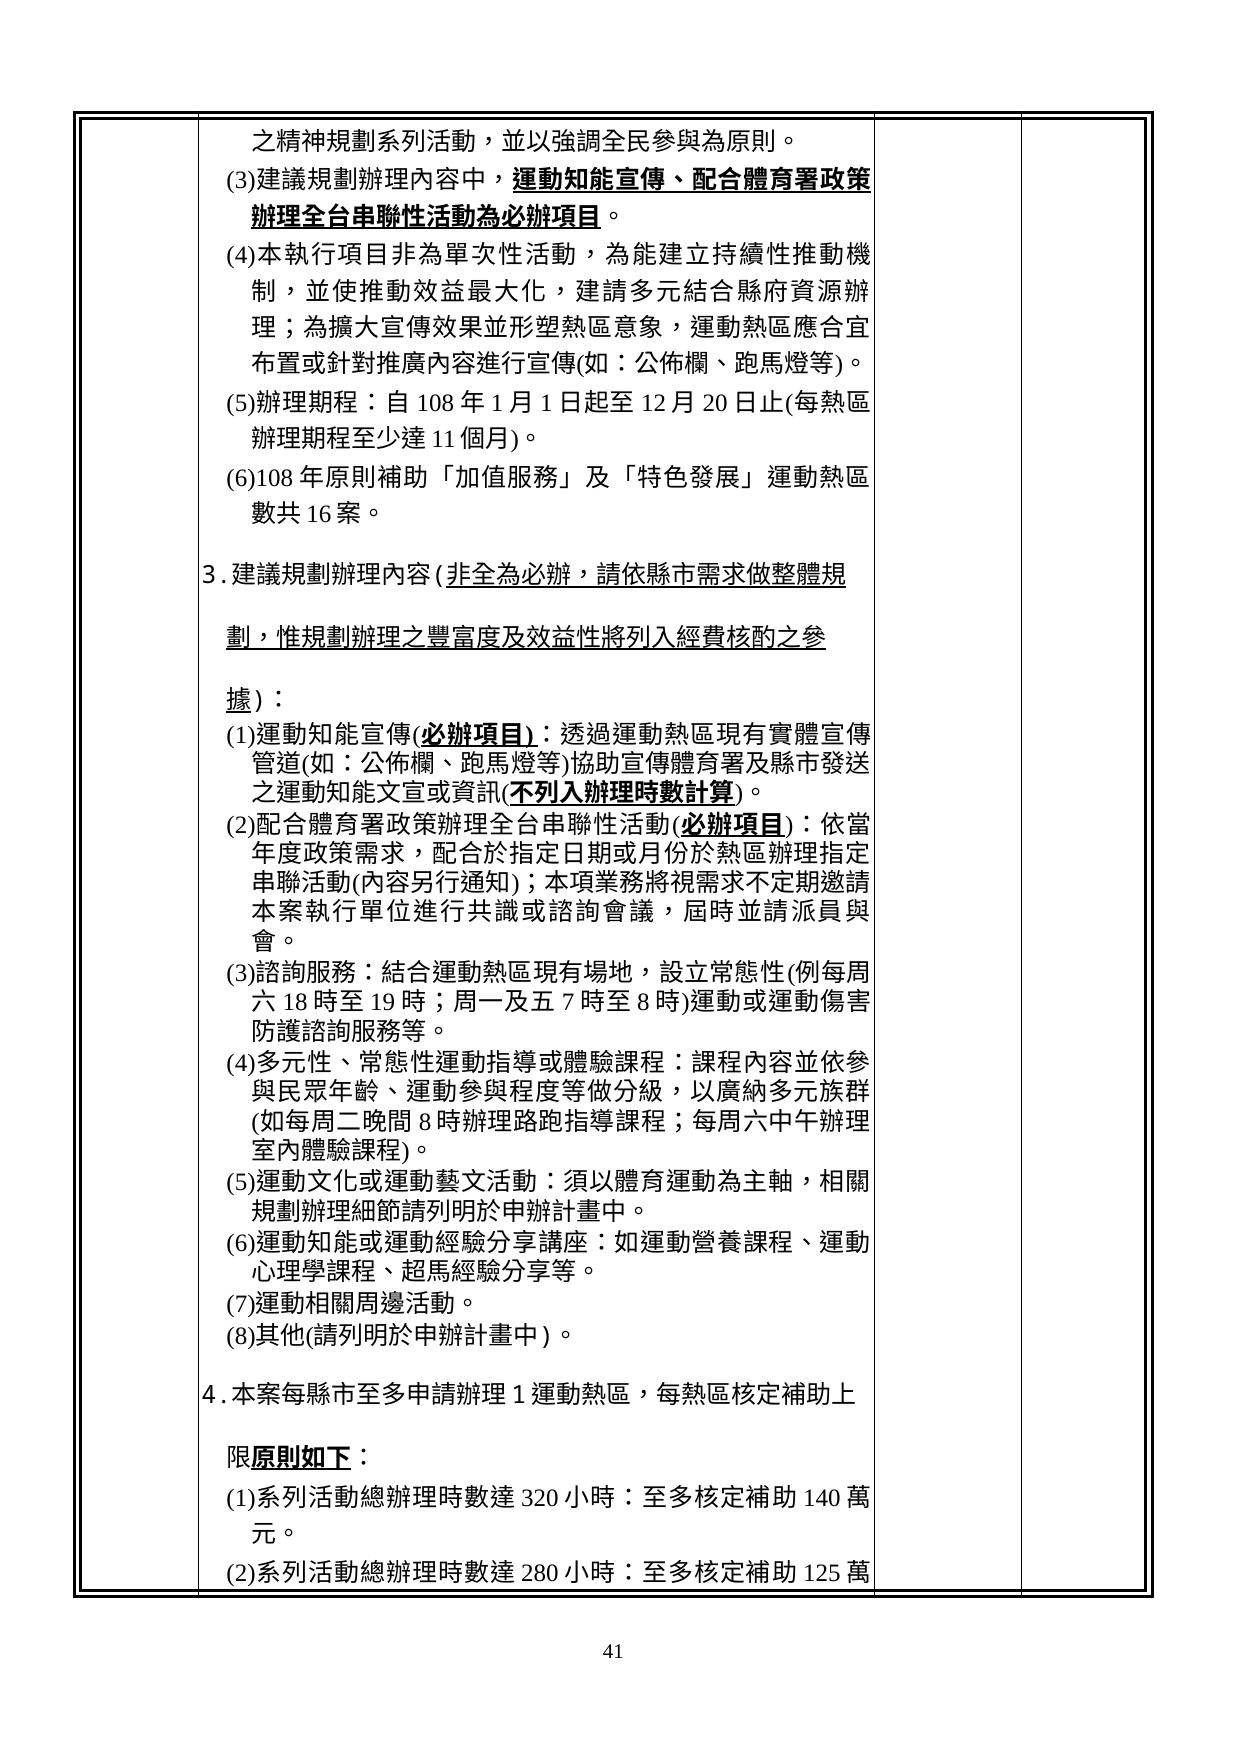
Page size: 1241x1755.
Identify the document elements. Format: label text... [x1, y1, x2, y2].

table_cell [77, 114, 198, 1589]
table_cell [1022, 114, 1149, 1589]
table_cell [875, 120, 1021, 1589]
table_cell 之精神規劃系列活動，並以強調全民參與為原則。 (3)建議規劃辦理內容中，運動知能宣傳、配合體育署政策辦理全台串聯性活動為必辦項目。 (4)本執行項目非為單次性活動，為能建立持續性推動機制，並使推動效益最大化，建請多元結合縣府資源辦理；為擴大宣傳效果並形塑熱區意象，運動熱區應合宜布置或針對推廣內容進行宣傳(如：公佈欄、跑馬燈等)。 (5)辦理期程：自108年1月1日起至12月20日止(每熱區辦理期程至少達11個月)。 (6)108年原則補助「加值服務」及「特色發展」運動熱區數共16案。 3.建議規劃辦理內容(非全為必辦，請依縣市需求做整體規劃，惟規劃辦理之豐富度及效益性將列入經費核酌之參據)： (1)運動知能宣傳(必辦項目)：透過運動熱區現有實體宣傳管道(如：公佈欄、跑馬燈等)協助宣傳體育署及縣市發送之運動知能文宣或資訊(不列入辦理時數計算)。 (2)配合體育署政策辦理全台串聯性活動(必辦項目)：依當年度政策需求，配合於指定日期或月份於熱區辦理指定串聯活動(內容另行通知)；本項業務將視需求不定期邀請本案執行單位進行共識或諮詢會議，屆時並請派員與會。 (3)諮詢服務：結合運動熱區現有場地，設立常態性(例每周六18時至19時；周一及五7時至8時)運動或運動傷害防護諮詢服務等。 (4)多元性、常態性運動指導或體驗課程：課程內容並依參與民眾年齡、運動參與程度等做分級，以廣納多元族群(如每周二晚間8時辦理路跑指導課程；每周六中午辦理室內體驗課程)。 (5)運動文化或運動藝文活動：須以體育運動為主軸，相關規劃辦理細節請列明於申辦計畫中。 (6)運動知能或運動經驗分享講座：如運動營養課程、運動心理學課程、超馬經驗分享等。 (7)運動相關周邊活動。 (8)其他(請列明於申辦計畫中)。 4.本案每縣市至多申請辦理1運動熱區，每熱區核定補助上限原則如下： (1)系列活動總辦理時數達320小時：至多核定補助140萬元。 (2)系列活動總辦理時數達280小時：至多核定補助125萬 [199, 120, 874, 1589]
